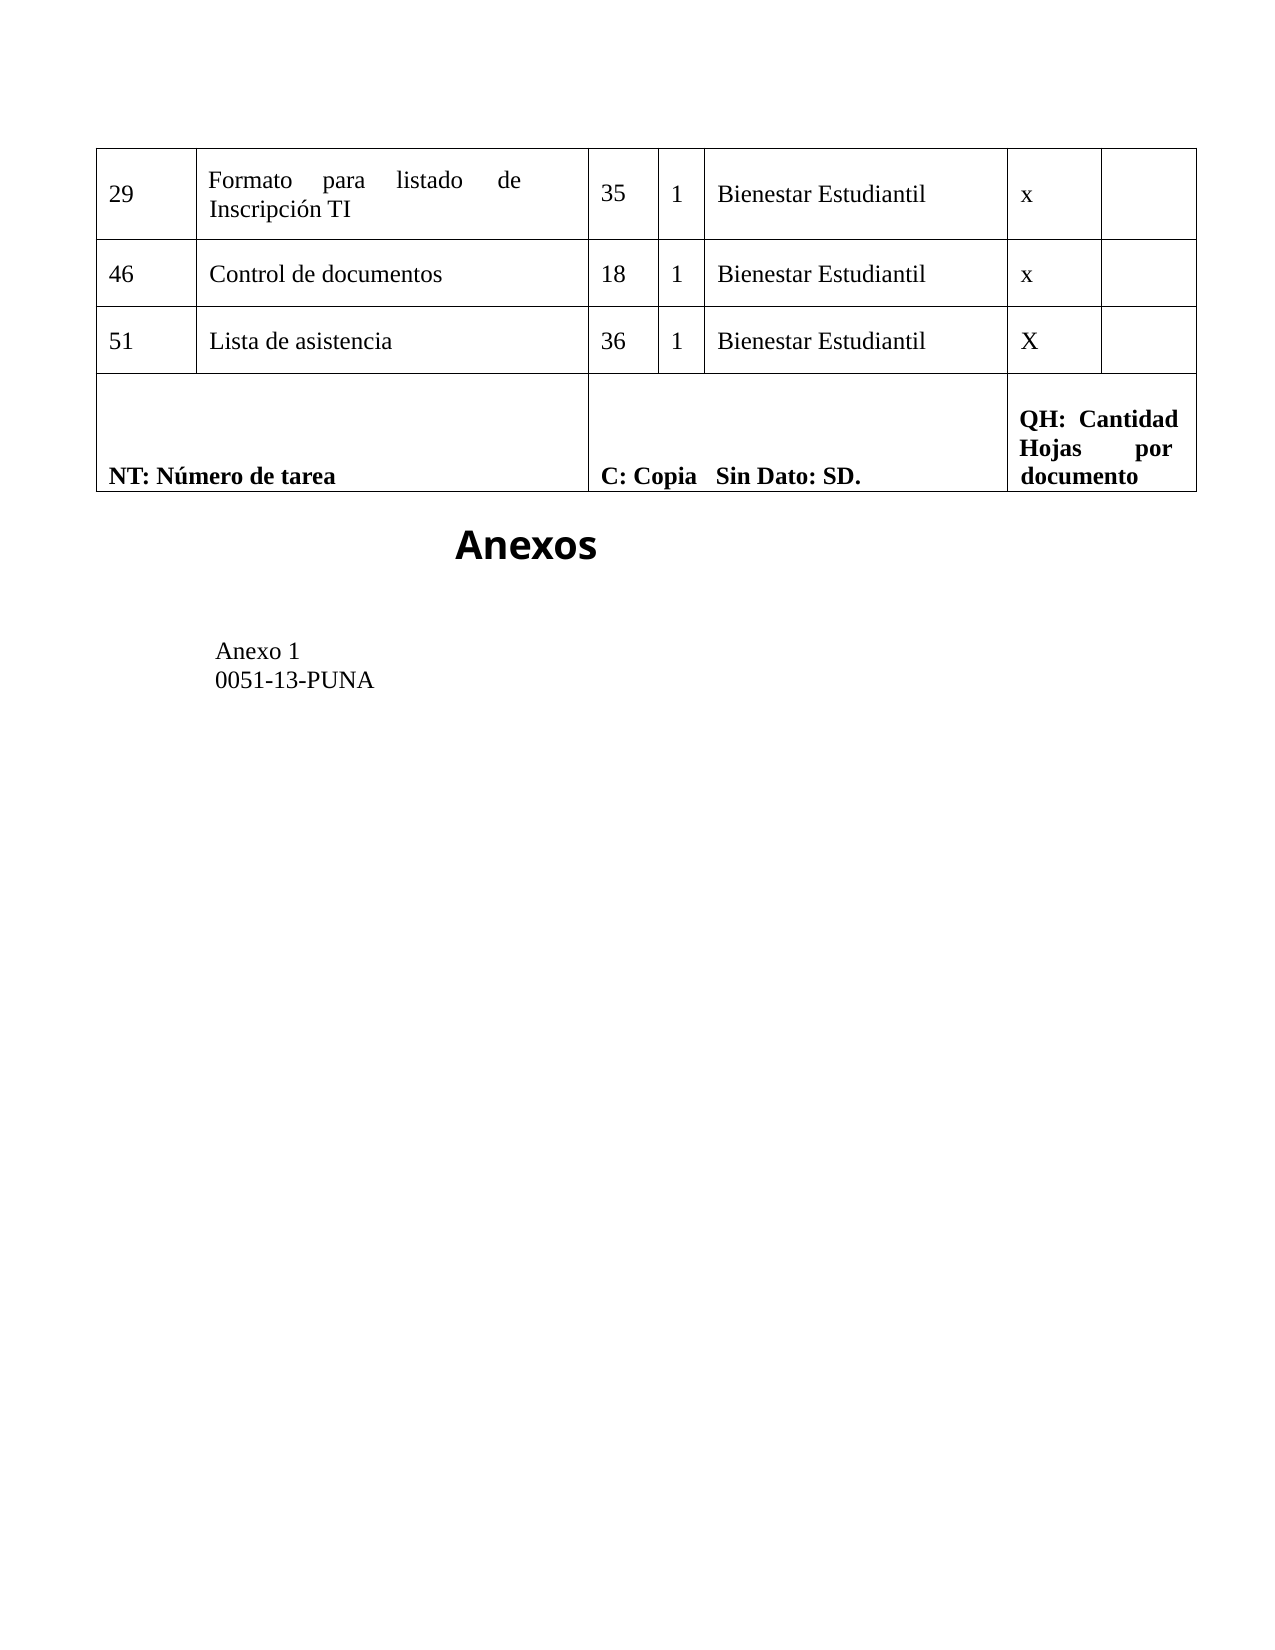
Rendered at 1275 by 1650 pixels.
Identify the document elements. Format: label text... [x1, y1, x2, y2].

table_cell NT: Número de tarea [97, 374, 588, 491]
text Anexo 1 [215, 636, 984, 665]
table_cell Bienestar Estudiantil [705, 240, 1007, 306]
table_cell 36 [589, 307, 658, 373]
table_cell x [1008, 240, 1101, 306]
table_cell 1 [659, 240, 704, 306]
table_cell 51 [97, 307, 196, 373]
table_cell 1 [659, 149, 704, 239]
table_cell Control de documentos [197, 240, 588, 306]
table_cell C: Copia Sin Dato: SD. [589, 374, 1007, 491]
table_cell QH: Cantidad Hojas por documento [1008, 374, 1196, 491]
table_cell 18 [589, 240, 658, 306]
table_cell [1102, 307, 1196, 373]
table_cell [1102, 240, 1196, 306]
table_cell Formato para listado de Inscripción TI [197, 149, 588, 239]
table_cell Lista de asistencia [197, 307, 588, 373]
table_cell 1 [659, 307, 704, 373]
table_cell X [1008, 307, 1101, 373]
table_cell x [1008, 149, 1101, 239]
table_cell 35 [589, 149, 658, 239]
table_cell Bienestar Estudiantil [705, 307, 1007, 373]
table_cell Bienestar Estudiantil [705, 149, 1007, 239]
subtitle Anexos [177, 517, 608, 571]
table_cell 29 [97, 149, 196, 239]
text 0051-13-PUNA [215, 665, 984, 693]
table_cell [1102, 149, 1196, 239]
table_cell 46 [97, 240, 196, 306]
